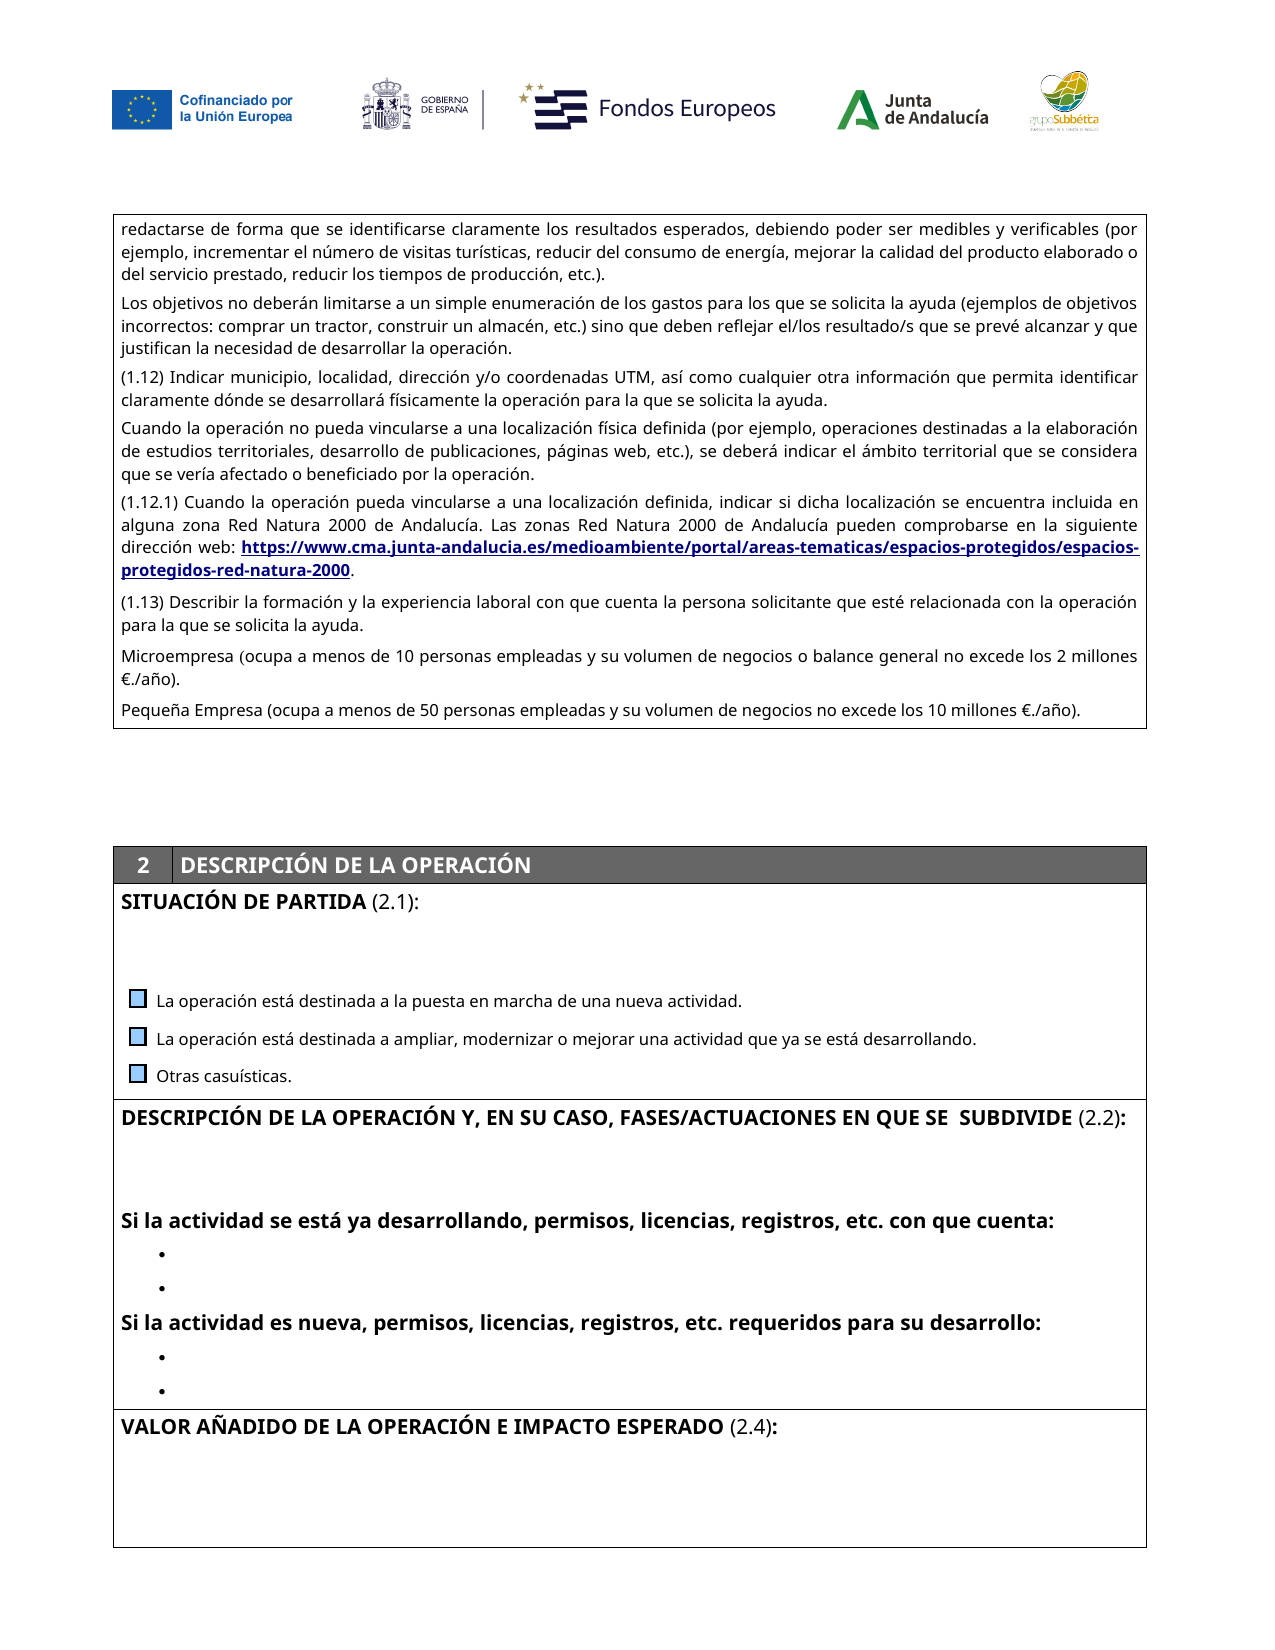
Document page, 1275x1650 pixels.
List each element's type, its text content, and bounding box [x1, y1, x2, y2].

table_header DESCRIPCIÓN DE LA OPERACIÓN [173, 847, 1146, 883]
table_header 2 [114, 847, 172, 883]
table_cell VALOR AÑADIDO DE LA OPERACIÓN E IMPACTO ESPERADO (2.4): [114, 1410, 1146, 1547]
table_cell DESCRIPCIÓN DE LA OPERACIÓN Y, EN SU CASO, FASES/ACTUACIONES EN QUE SE SUBDIVIDE (2.2): Si la actividad se está ya desarrollando, permisos, licencias, registros, etc. con que cuenta: Si la actividad es nueva, permisos, licencias, registros, etc. requeridos para su desarrollo: [114, 1100, 1146, 1408]
table_cell redactarse de forma que se identificarse claramente los resultados esperados, debiendo poder ser medibles y verificables (por ejemplo, incrementar el número de visitas turísticas, reducir del consumo de energía, mejorar la calidad del producto elaborado o del servicio prestado, reducir los tiempos de producción, etc.). Los objetivos no deberán limitarse a un simple enumeración de los gastos para los que se solicita la ayuda (ejemplos de objetivos incorrectos: comprar un tractor, construir un almacén, etc.) sino que deben reflejar el/los resultado/s que se prevé alcanzar y que justifican la necesidad de desarrollar la operación. (1.12) Indicar municipio, localidad, dirección y/o coordenadas UTM, así como cualquier otra información que permita identificar claramente dónde se desarrollará físicamente la operación para la que se solicita la ayuda. Cuando la operación no pueda vincularse a una localización física definida (por ejemplo, operaciones destinadas a la elaboración de estudios territoriales, desarrollo de publicaciones, páginas web, etc.), se deberá indicar el ámbito territorial que se considera que se vería afectado o beneficiado por la operación. (1.12.1) Cuando la operación pueda vincularse a una localización definida, indicar si dicha localización se encuentra incluida en alguna zona Red Natura 2000 de Andalucía. Las zonas Red Natura 2000 de Andalucía pueden comprobarse en la siguiente dirección web: https://www.cma.junta-andalucia.es/medioambiente/portal/areas-tematicas/espacios-protegidos/espacios-protegidos-red-natura-2000. (1.13) Describir la formación y la experiencia laboral con que cuenta la persona solicitante que esté relacionada con la operación para la que se solicita la ayuda. Microempresa (ocupa a menos de 10 personas empleadas y su volumen de negocios o balance general no excede los 2 millones €./año). Pequeña Empresa (ocupa a menos de 50 personas empleadas y su volumen de negocios no excede los 10 millones €./año). [114, 215, 1146, 728]
table_cell SITUACIÓN DE PARTIDA (2.1): La operación está destinada a la puesta en marcha de una nueva actividad. La operación está destinada a ampliar, modernizar o mejorar una actividad que ya se está desarrollando. Otras casuísticas. [114, 884, 1146, 1099]
